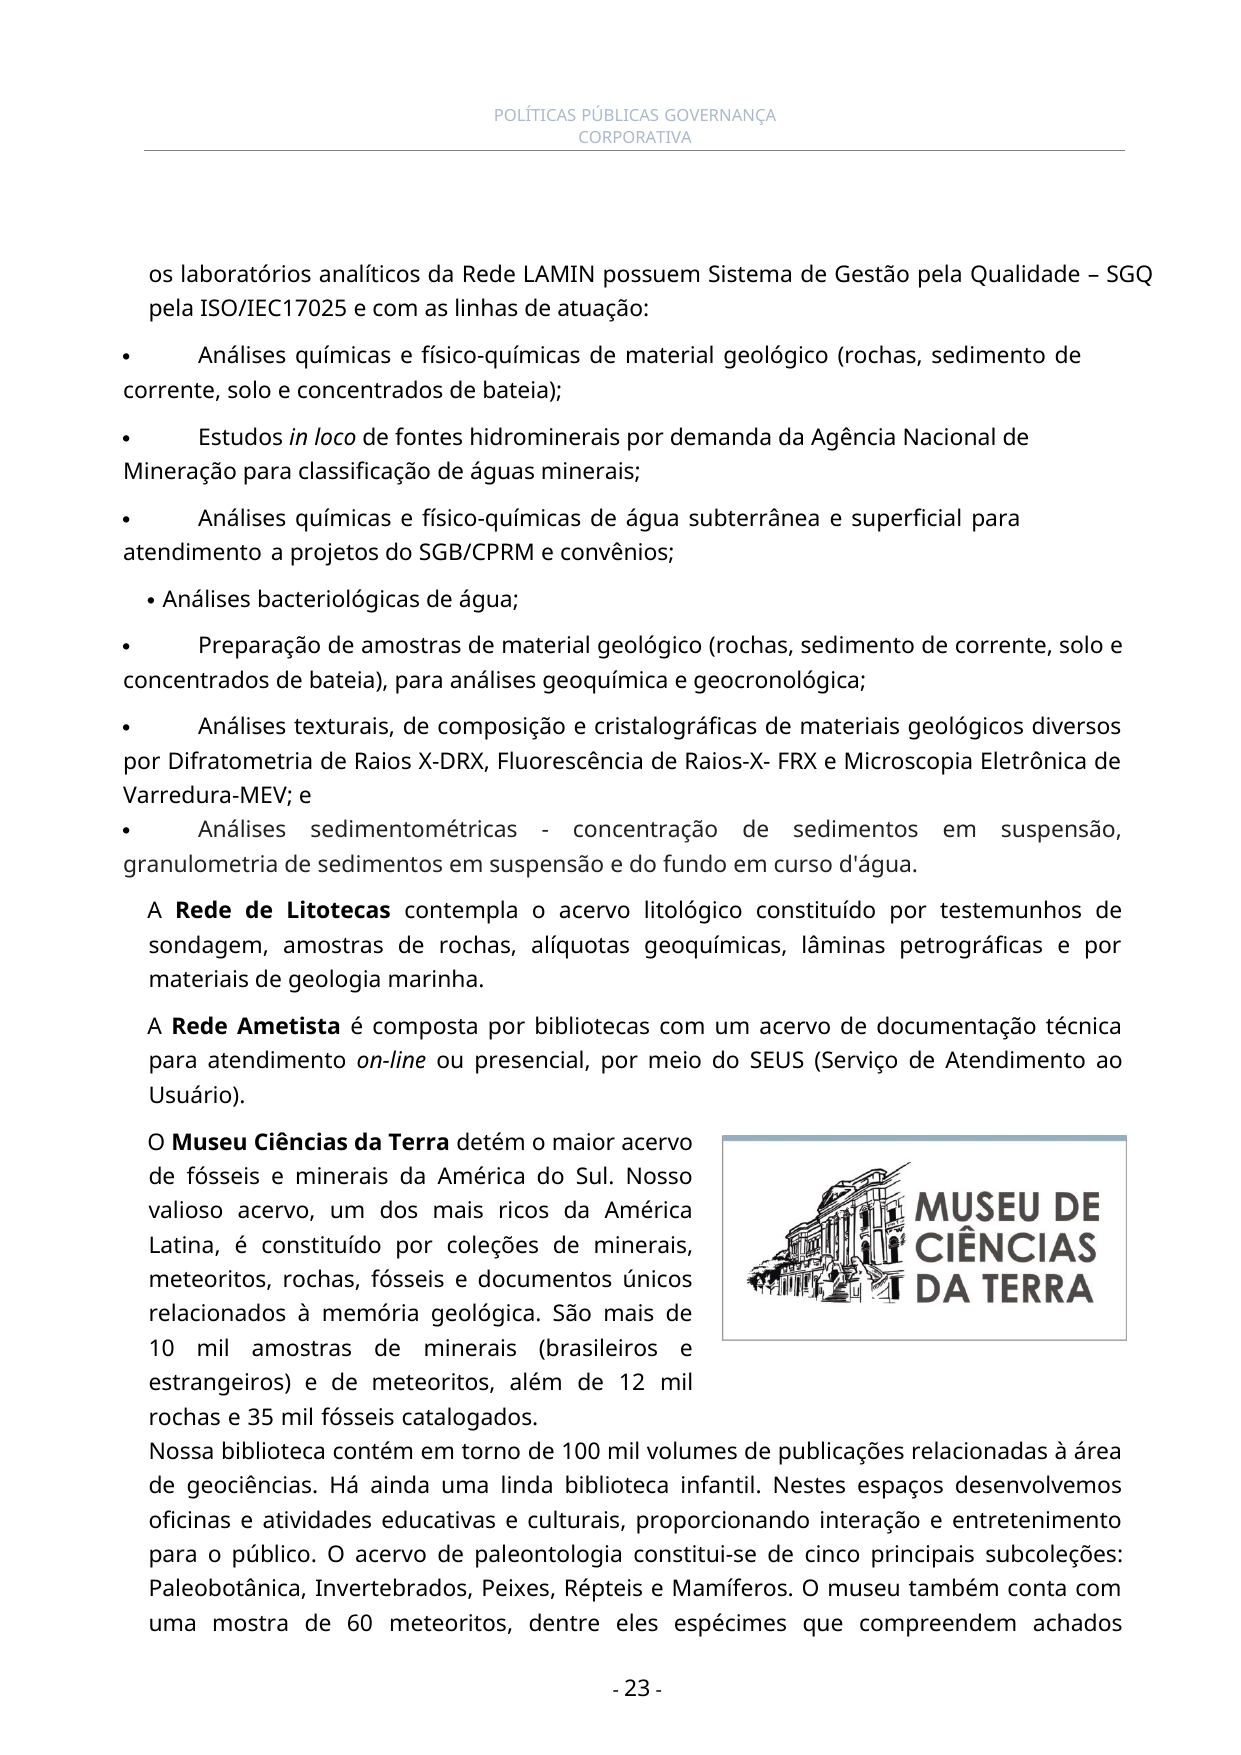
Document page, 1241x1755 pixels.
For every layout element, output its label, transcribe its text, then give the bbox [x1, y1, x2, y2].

text O Museu Ciências da Terra detém o maior acervo de fósseis e minerais da América do Sul. Nosso valioso acervo, um dos mais ricos da América Latina, é constituído por coleções de minerais, meteoritos, rochas, fósseis e documentos únicos relacionados à memória geológica. São mais de 10 mil amostras de minerais (brasileiros e estrangeiros) e de meteoritos, além de 12 mil rochas e 35 mil fósseis catalogados. [147, 1125, 693, 1432]
text os laboratórios analíticos da Rede LAMIN possuem Sistema de Gestão pela Qualidade – SGQ pela ISO/IEC17025 e com as linhas de atuação: [148, 258, 1161, 324]
list Preparação de amostras de material geológico (rochas, sedimento de corrente, solo e concentrados de bateia), para análises geoquímica e geocronológica; [123, 629, 1123, 695]
text A Rede de Litotecas contempla o acervo litológico constituído por testemunhos de sondagem, amostras de rochas, alíquotas geoquímicas, lâminas petrográficas e por materiais de geologia marinha. [147, 894, 1123, 994]
list Análises sedimentométricas - concentração de sedimentos em suspensão, granulometria de sedimentos em suspensão e do fundo em curso d'água. [123, 813, 1123, 879]
list Análises texturais, de composição e cristalográficas de materiais geológicos diversos por Difratometria de Raios X-DRX, Fluorescência de Raios-X- FRX e Microscopia Eletrônica de Varredura-MEV; e [123, 710, 1123, 810]
list Análises bacteriológicas de água; [148, 583, 1166, 614]
list Análises químicas e físico-químicas de água subterrânea e superficial para atendimento a projetos do SGB/CPRM e convênios; [123, 501, 1123, 567]
text A Rede Ametista é composta por bibliotecas com um acervo de documentação técnica para atendimento on-line ou presencial, por meio do SEUS (Serviço de Atendimento ao Usuário). [147, 1010, 1123, 1110]
text Nossa biblioteca contém em torno de 100 mil volumes de publicações relacionadas à área de geociências. Há ainda uma linda biblioteca infantil. Nestes espaços desenvolvemos oficinas e atividades educativas e culturais, proporcionando interação e entretenimento para o público. O acervo de paleontologia constitui-se de cinco principais subcoleções: Paleobotânica, Invertebrados, Peixes, Répteis e Mamíferos. O museu também conta com uma mostra de 60 meteoritos, dentre eles espécimes que compreendem achados [148, 1435, 1123, 1638]
list Análises químicas e físico-químicas de material geológico (rochas, sedimento de corrente, solo e concentrados de bateia); [123, 339, 1123, 405]
list Estudos in loco de fontes hidrominerais por demanda da Agência Nacional de Mineração para classificação de águas minerais; [123, 420, 1123, 486]
